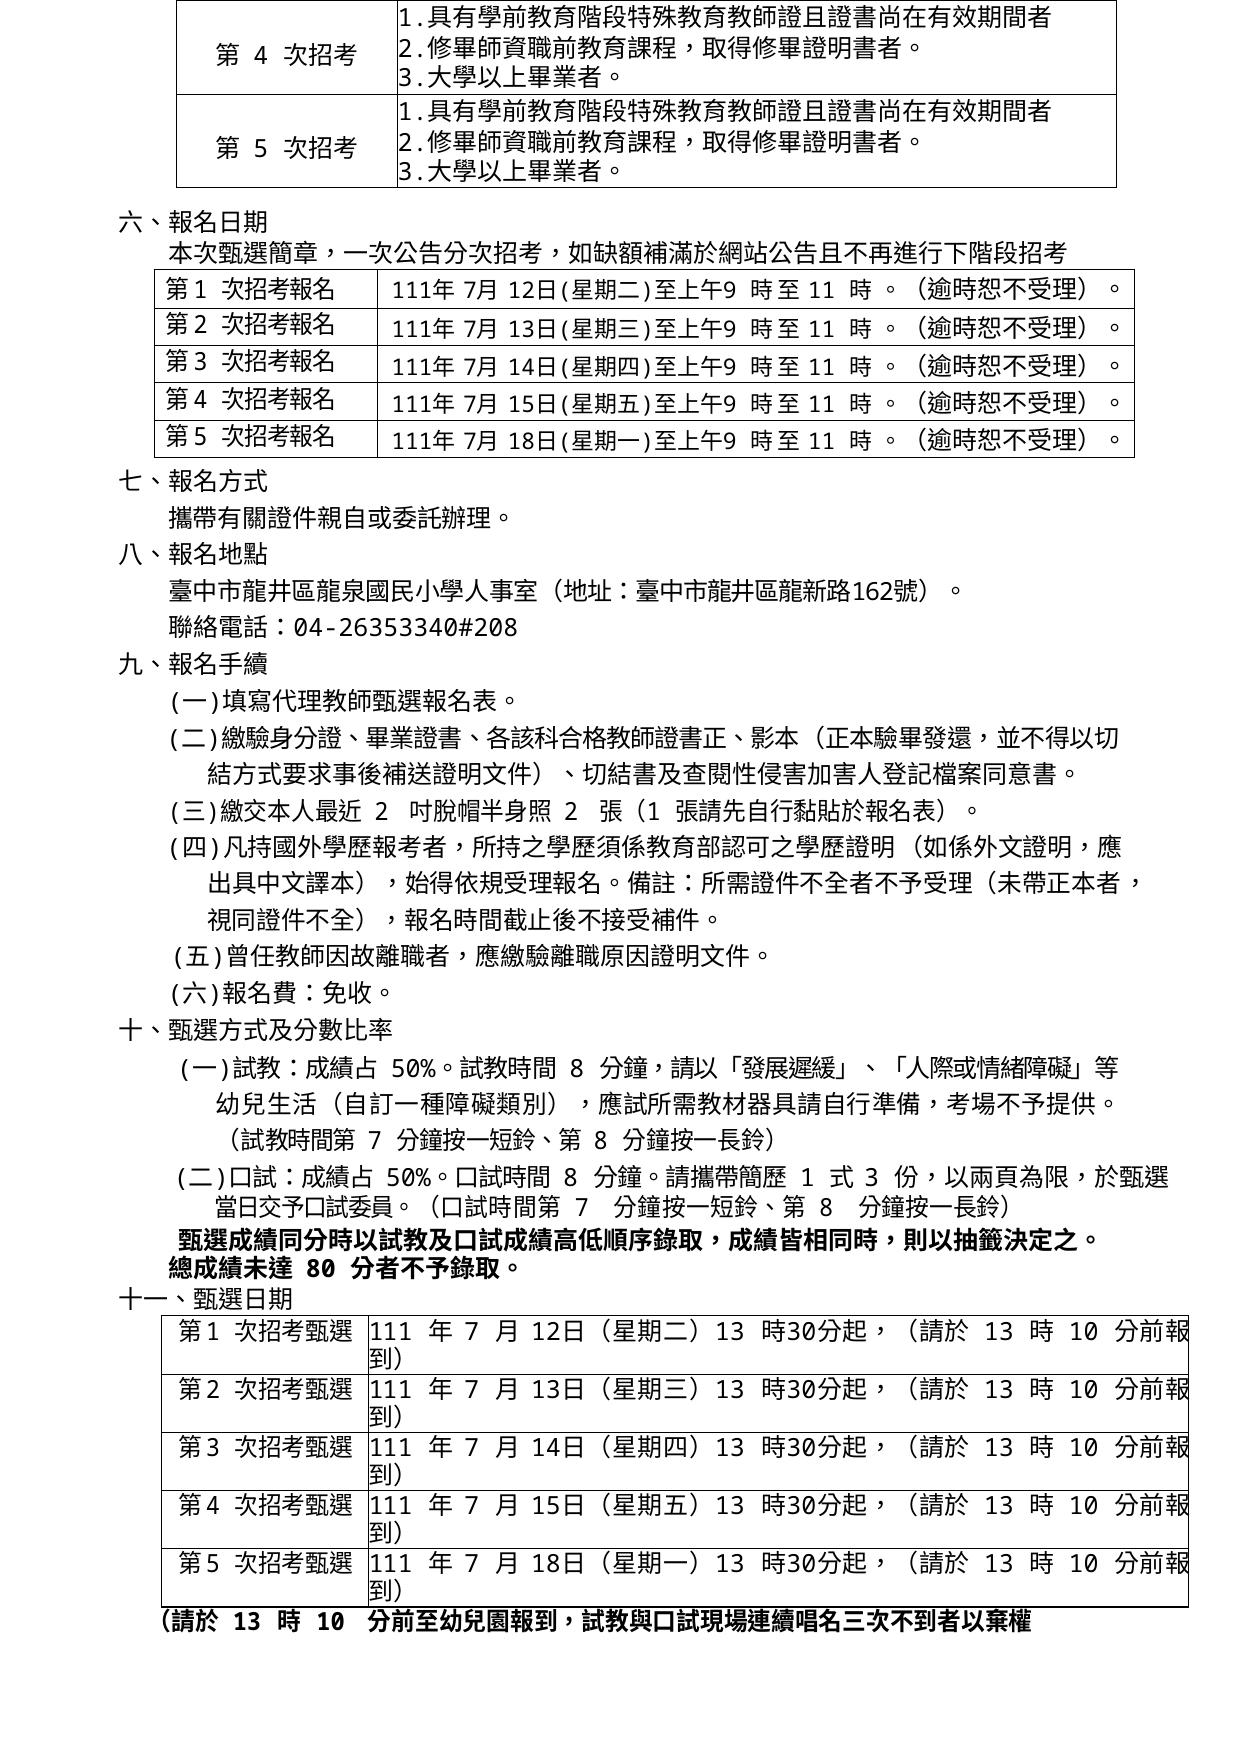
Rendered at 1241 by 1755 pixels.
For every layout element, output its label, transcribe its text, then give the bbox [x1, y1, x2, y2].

text (三)繳交本人最近 2 吋脫帽半身照 2 張（1 張請先自行黏貼於報名表）。 [167, 791, 1213, 827]
table_cell 第3 次招考報名 [155, 346, 377, 382]
table_cell 111 年 7 月 14日（星期四）13 時30分起，（請於 13 時 10 分前報到） [369, 1433, 1188, 1490]
text (一)填寫代理教師甄選報名表。 [167, 681, 1213, 717]
table_cell 111年 7月 13日(星期三)至上午9 時 至 11 時 。（逾時恕不受理）。 [378, 309, 1134, 345]
table_header 第1 次招考甄選 [162, 1316, 368, 1374]
subtitle （請於 13 時 10 分前至幼兒園報到，試教與口試現場連續唱名三次不到者以棄權 [118, 1607, 1074, 1636]
text 十一、甄選日期 [118, 1283, 1213, 1315]
text 本次甄選簡章，一次公告分次招考，如缺額補滿於網站公告且不再進行下階段招考 [168, 237, 1213, 269]
text (五)曾任教師因故離職者，應繳驗離職原因證明文件。 [29, 936, 1213, 973]
text 臺中市龍井區龍泉國民小學人事室（地址：臺中市龍井區龍新路162號）。 [168, 571, 1123, 607]
table_cell 111年 7月 15日(星期五)至上午9 時 至 11 時 。（逾時恕不受理）。 [378, 383, 1134, 419]
table_cell 第5 次招考報名 [155, 421, 377, 457]
text 聯絡電話：04-26353340#208 [168, 608, 1213, 644]
table_cell 第5 次招考甄選 [162, 1549, 368, 1606]
text (二)繳驗身分證、畢業證書、各該科合格教師證書正、影本（正本驗畢發還，並不得以切結方式要求事後補送證明文件）、切結書及查閱性侵害加害人登記檔案同意書。 [166, 718, 1123, 791]
text 十、甄選方式及分數比率 [118, 1010, 1213, 1046]
table_cell 111 年 7 月 13日（星期三）13 時30分起，（請於 13 時 10 分前報到） [369, 1375, 1188, 1432]
text 六、報名日期 [118, 206, 1213, 237]
text (一)試教：成績占 50%。試教時間 8 分鐘，請以「發展遲緩」、「人際或情緒障礙」等幼兒生活（自訂一種障礙類別），應試所需教材器具請自行準備，考場不予提供。（試教時間第 7 分鐘按一短鈴、第 8 分鐘按一長鈴） [177, 1048, 1121, 1157]
table_cell 111年 7月 14日(星期四)至上午9 時 至 11 時 。（逾時恕不受理）。 [378, 346, 1134, 382]
table_header 第1 次招考報名 [155, 270, 377, 308]
text 九、報名手續 [118, 644, 1213, 681]
text 七、報名方式 [118, 462, 1213, 498]
table_cell 第4 次招考甄選 [162, 1491, 368, 1548]
table_cell 第4 次招考報名 [155, 383, 377, 419]
table_cell 1.具有學前教育階段特殊教育教師證且證書尚在有效期間者 2.修畢師資職前教育課程，取得修畢證明書者。 3.大學以上畢業者。 [398, 1, 1116, 94]
subtitle 甄選成績同分時以試教及口試成績高低順序錄取，成績皆相同時，則以抽籤決定之。總成績未達 80 分者不予錄取。 [118, 1227, 1125, 1283]
text (二)口試：成績占 50%。口試時間 8 分鐘。請攜帶簡歷 1 式 3 份，以兩頁為限，於甄選 [174, 1157, 1213, 1193]
text 攜帶有關證件親自或委託辦理。八、報名地點 [118, 498, 519, 571]
table_cell 1.具有學前教育階段特殊教育教師證且證書尚在有效期間者 2.修畢師資職前教育課程，取得修畢證明書者。 3.大學以上畢業者。 [398, 95, 1116, 187]
table_cell 第 4 次招考 [177, 1, 397, 94]
text 當日交予口試委員。（口試時間第 7 分鐘按一短鈴、第 8 分鐘按一長鈴） [214, 1194, 1213, 1222]
table_cell 第 5 次招考 [177, 95, 397, 187]
table_header 111年 7月 12日(星期二)至上午9 時 至 11 時 。（逾時恕不受理）。 [378, 270, 1134, 308]
table_header 111 年 7 月 12日（星期二）13 時30分起，（請於 13 時 10 分前報到） [369, 1316, 1188, 1374]
text (六)報名費：免收。 [167, 973, 760, 1009]
table_cell 111 年 7 月 18日（星期一）13 時30分起，（請於 13 時 10 分前報到） [369, 1549, 1188, 1606]
text (四)凡持國外學歷報考者，所持之學歷須係教育部認可之學歷證明（如係外文證明，應出具中文譯本），始得依規受理報名。備註：所需證件不全者不予受理（未帶正本者，視同證件不全），報名時間截止後不接受補件。 [166, 828, 1123, 936]
table_cell 第2 次招考甄選 [162, 1375, 368, 1432]
table_cell 111年 7月 18日(星期一)至上午9 時 至 11 時 。（逾時恕不受理）。 [378, 421, 1134, 457]
table_cell 111 年 7 月 15日（星期五）13 時30分起，（請於 13 時 10 分前報到） [369, 1491, 1188, 1548]
table_cell 第3 次招考甄選 [162, 1433, 368, 1490]
table_cell 第2 次招考報名 [155, 309, 377, 345]
